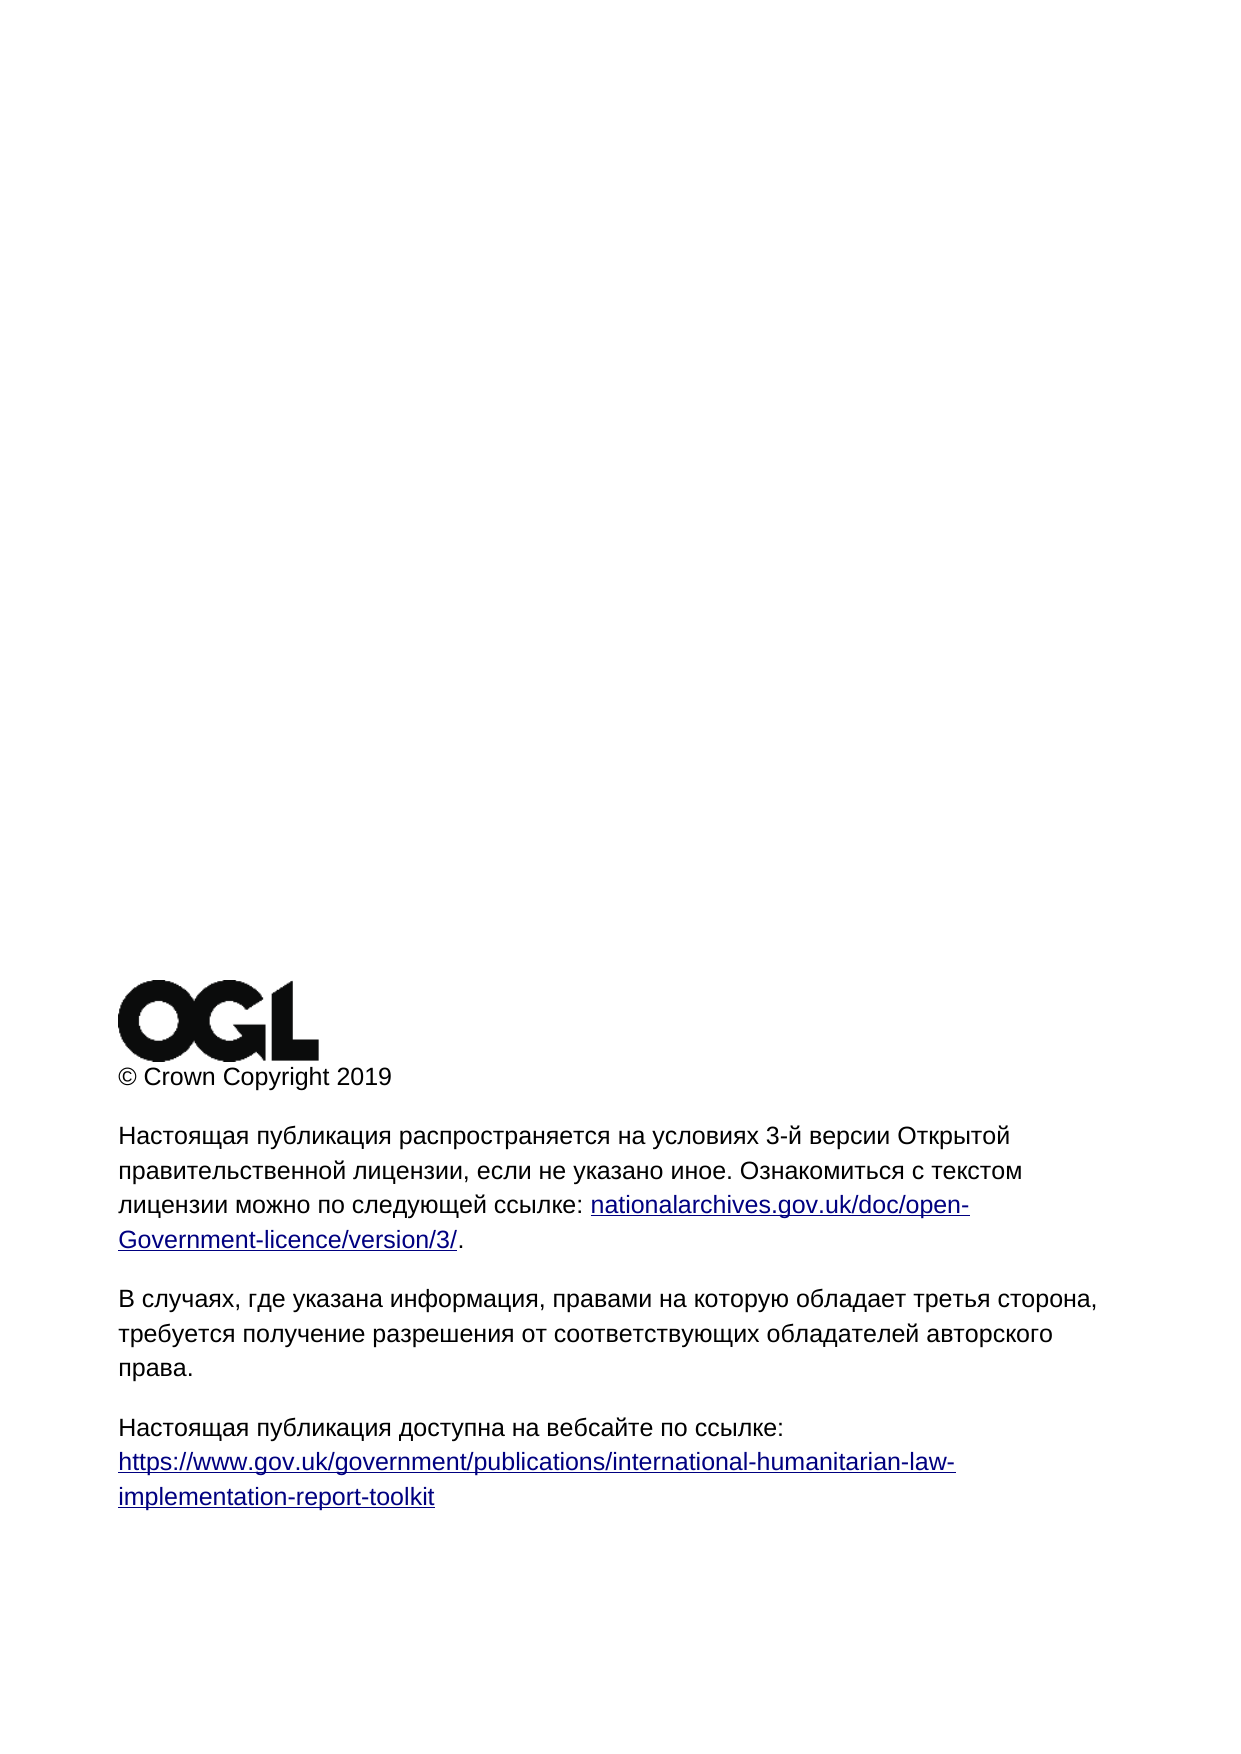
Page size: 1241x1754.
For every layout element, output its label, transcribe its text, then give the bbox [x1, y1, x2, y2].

text В случаях, где указана информация, правами на которую обладает третья сторона, требуется получение разрешения от соответствующих обладателей авторского права. [118, 1284, 1107, 1382]
text © Crown Copyright 2019 [118, 1062, 1107, 1091]
text Настоящая публикация распространяется на условиях 3-й версии Открытой правительственной лицензии, если не указано иное. Ознакомиться с текстом лицензии можно по следующей ссылке: nationalarchives.gov.uk/doc/open-Government-licence/version/3/. [118, 1121, 1107, 1253]
text Настоящая публикация доступна на вебсайте по ссылке: https://www.gov.uk/government/publications/international-humanitarian-law-implementation-report-toolkit [118, 1413, 1107, 1510]
